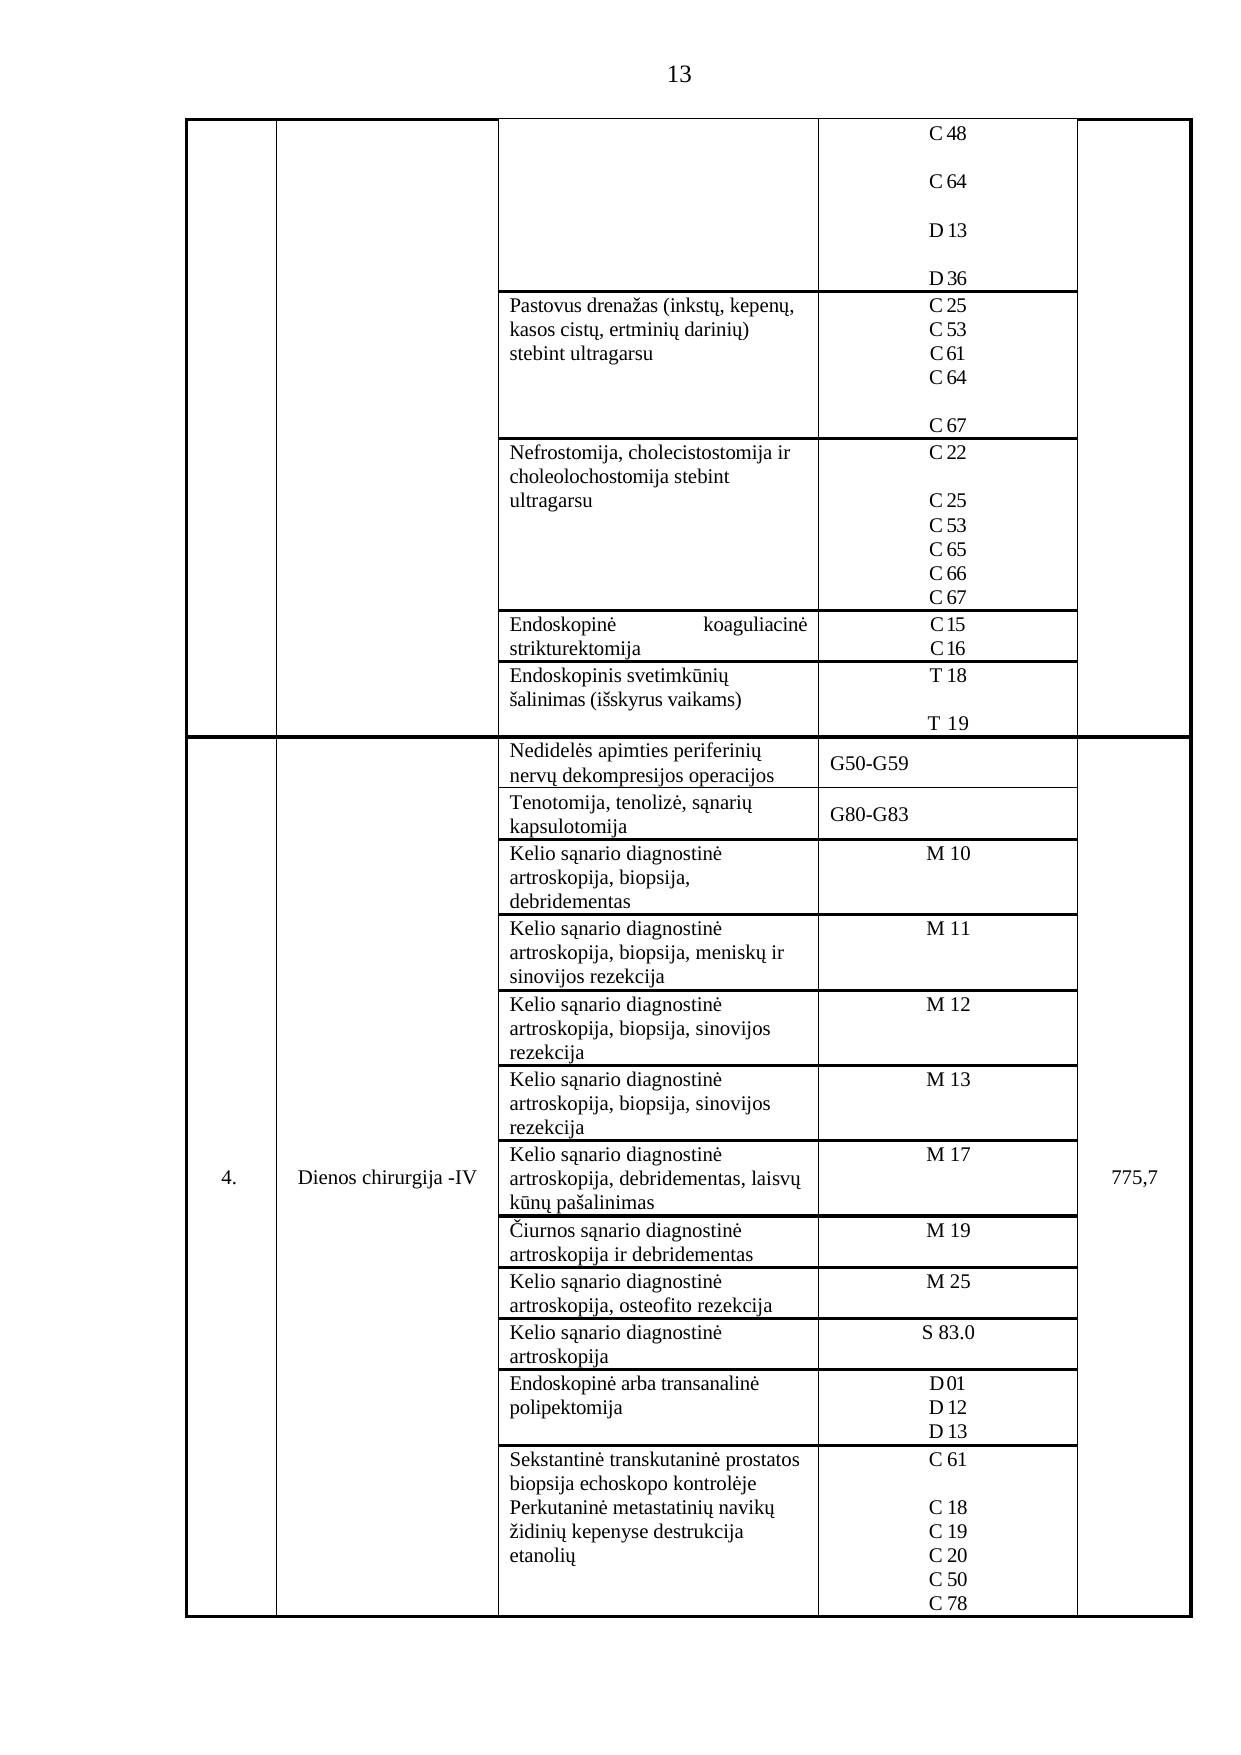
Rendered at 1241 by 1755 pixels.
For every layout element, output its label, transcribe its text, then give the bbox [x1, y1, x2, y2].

table_cell C 15 C 16 [819, 612, 1077, 660]
table_cell C 61 C 18 C 19 C 20 C 50 C 78 [819, 1447, 1077, 1615]
table_cell M 19 [819, 1218, 1077, 1266]
table_cell Endoskopinis svetimkūnių šalinimas (išskyrus vaikams) [499, 663, 818, 735]
table_cell M 17 [819, 1142, 1077, 1214]
table_cell Kelio sąnario diagnostinė artroskopija, biopsija, meniskų ir sinovijos rezekcija [499, 916, 818, 988]
table_cell G50-G59 [819, 739, 1077, 787]
table_cell C 25 C 53 C 61 C 64 C 67 [819, 293, 1077, 437]
table_cell T 18 T 19 [819, 663, 1077, 735]
table_cell [277, 121, 498, 735]
table_cell Endoskopinė koaguliacinė strikturektomija [499, 612, 818, 660]
table_cell S 83.0 [819, 1320, 1077, 1368]
table_cell [499, 119, 818, 290]
table_cell Tenotomija, tenolizė, sąnarių kapsulotomija [499, 788, 818, 838]
table_cell Kelio sąnario diagnostinė artroskopija, biopsija, debridementas [499, 841, 818, 913]
table_cell Dienos chirurgija -IV [277, 739, 498, 1615]
table_cell Kelio sąnario diagnostinė artroskopija, biopsija, sinovijos rezekcija [499, 1067, 818, 1139]
table_cell C 22 C 25 C 53 C 65 C 66 C 67 [819, 440, 1077, 609]
table_cell M 12 [819, 992, 1077, 1064]
table_cell [188, 121, 276, 735]
table_cell Kelio sąnario diagnostinė artroskopija, debridementas, laisvų kūnų pašalinimas [499, 1142, 818, 1214]
table_cell M 25 [819, 1269, 1077, 1317]
table_cell G80-G83 [819, 788, 1077, 838]
table_cell [1078, 121, 1189, 735]
table_cell Kelio sąnario diagnostinė artroskopija, biopsija, sinovijos rezekcija [499, 992, 818, 1064]
table_cell Pastovus drenažas (inkstų, kepenų, kasos cistų, ertminių darinių) stebint ultragarsu [499, 293, 818, 437]
table_cell Sekstantinė transkutaninė prostatos biopsija echoskopo kontrolėje Perkutaninė metastatinių navikų židinių kepenyse destrukcija etanolių [499, 1447, 818, 1615]
table_cell Nedidelės apimties periferinių nervų dekompresijos operacijos [499, 739, 818, 787]
table_cell M 13 [819, 1067, 1077, 1139]
table_cell M 10 [819, 841, 1077, 913]
table_cell Čiurnos sąnario diagnostinė artroskopija ir debridementas [499, 1218, 818, 1266]
table_cell Endoskopinė arba transanalinė polipektomija [499, 1371, 818, 1443]
table_cell 775,7 [1078, 739, 1189, 1615]
table_cell C 48 C 64 D 13 D 36 [819, 119, 1077, 290]
table_cell D 01 D 12 D 13 [819, 1371, 1077, 1443]
table_cell Kelio sąnario diagnostinė artroskopija, osteofito rezekcija [499, 1269, 818, 1317]
table_cell Kelio sąnario diagnostinė artroskopija [499, 1320, 818, 1368]
table_cell 4. [188, 739, 276, 1615]
table_cell M 11 [819, 916, 1077, 988]
table_cell Nefrostomija, cholecistostomija ir choleolochostomija stebint ultragarsu [499, 440, 818, 609]
